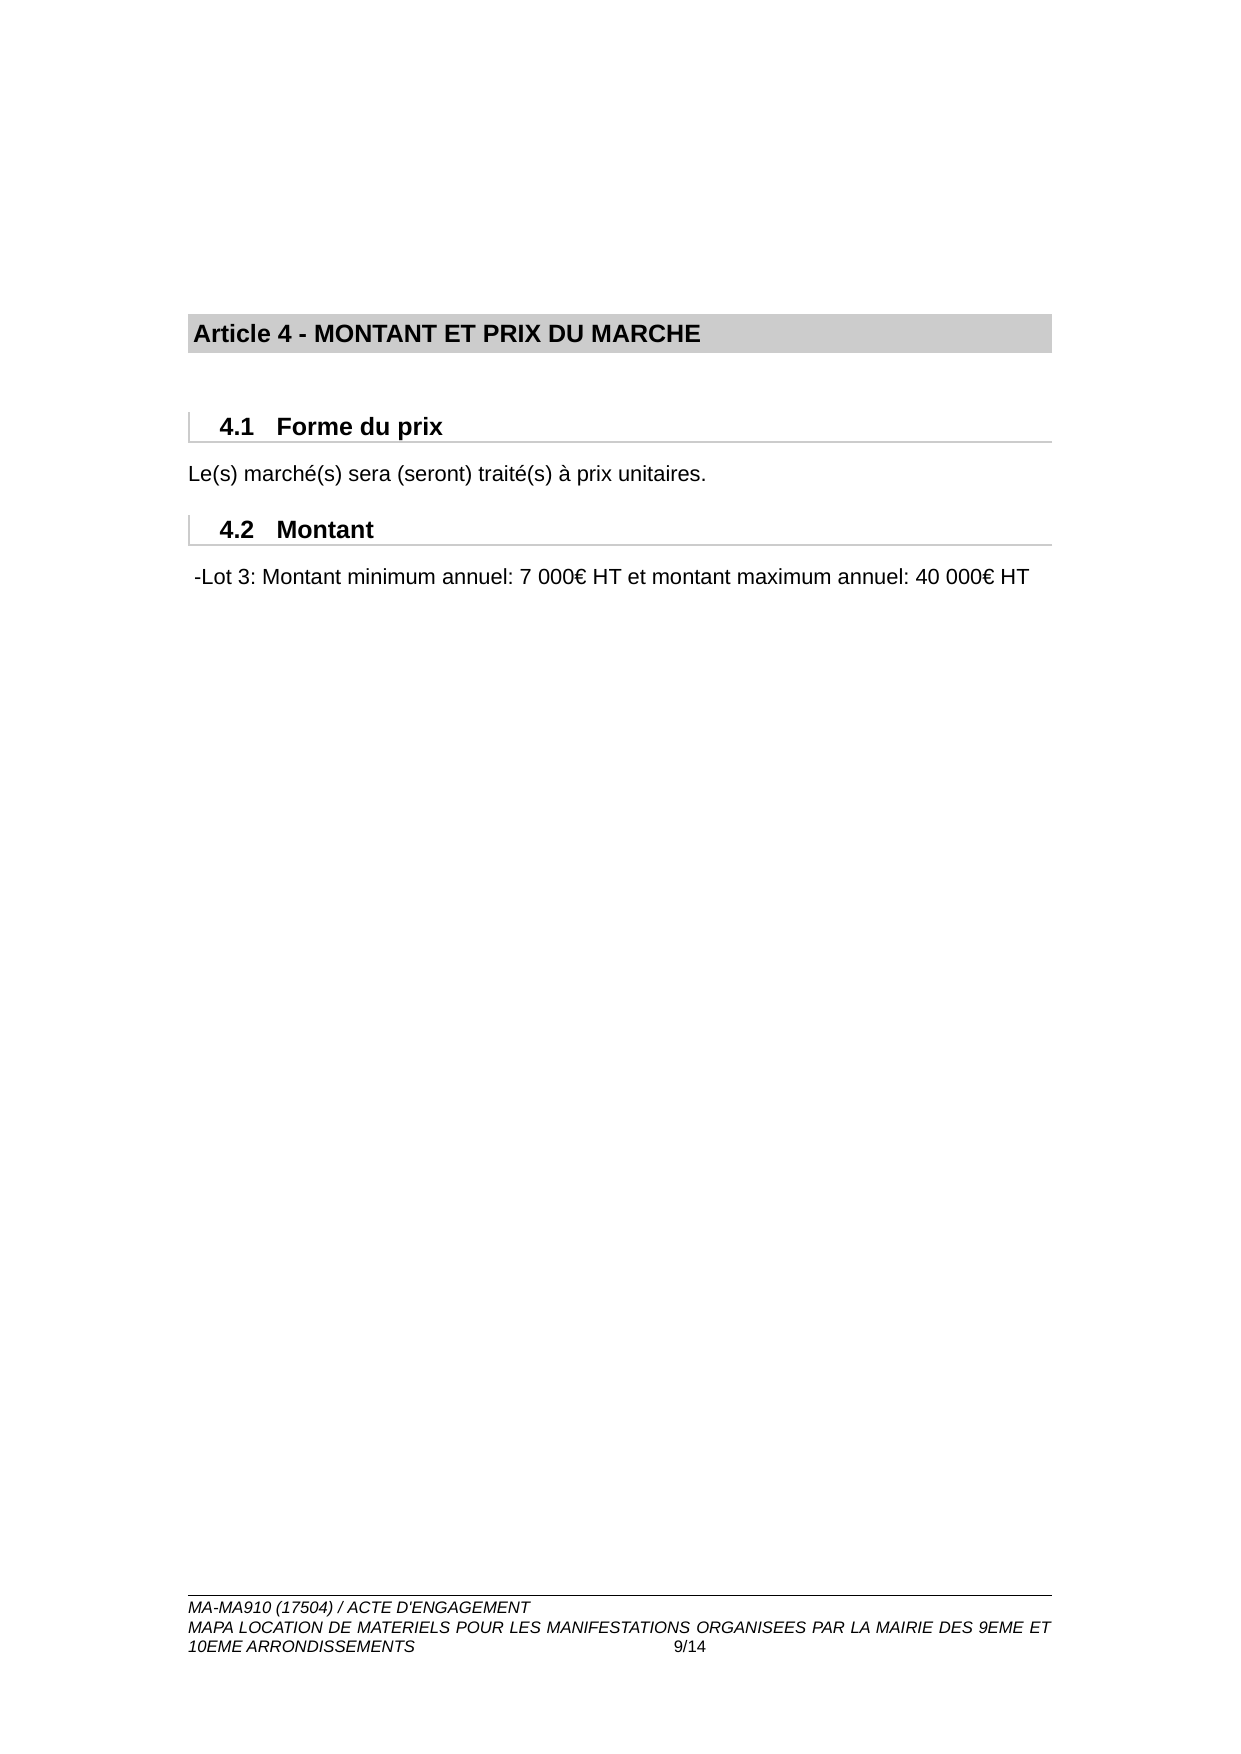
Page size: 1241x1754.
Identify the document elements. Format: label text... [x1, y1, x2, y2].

text Le(s) marché(s) sera (seront) traité(s) à prix unitaires. [188, 461, 1052, 486]
subtitle Forme du prix [190, 412, 1052, 441]
text -Lot 3: Montant minimum annuel: 7 000€ HT et montant maximum annuel: 40 000€ HT [188, 564, 1052, 589]
subtitle MONTANT ET PRIX DU MARCHE [190, 316, 1050, 351]
subtitle Montant [190, 515, 1052, 544]
